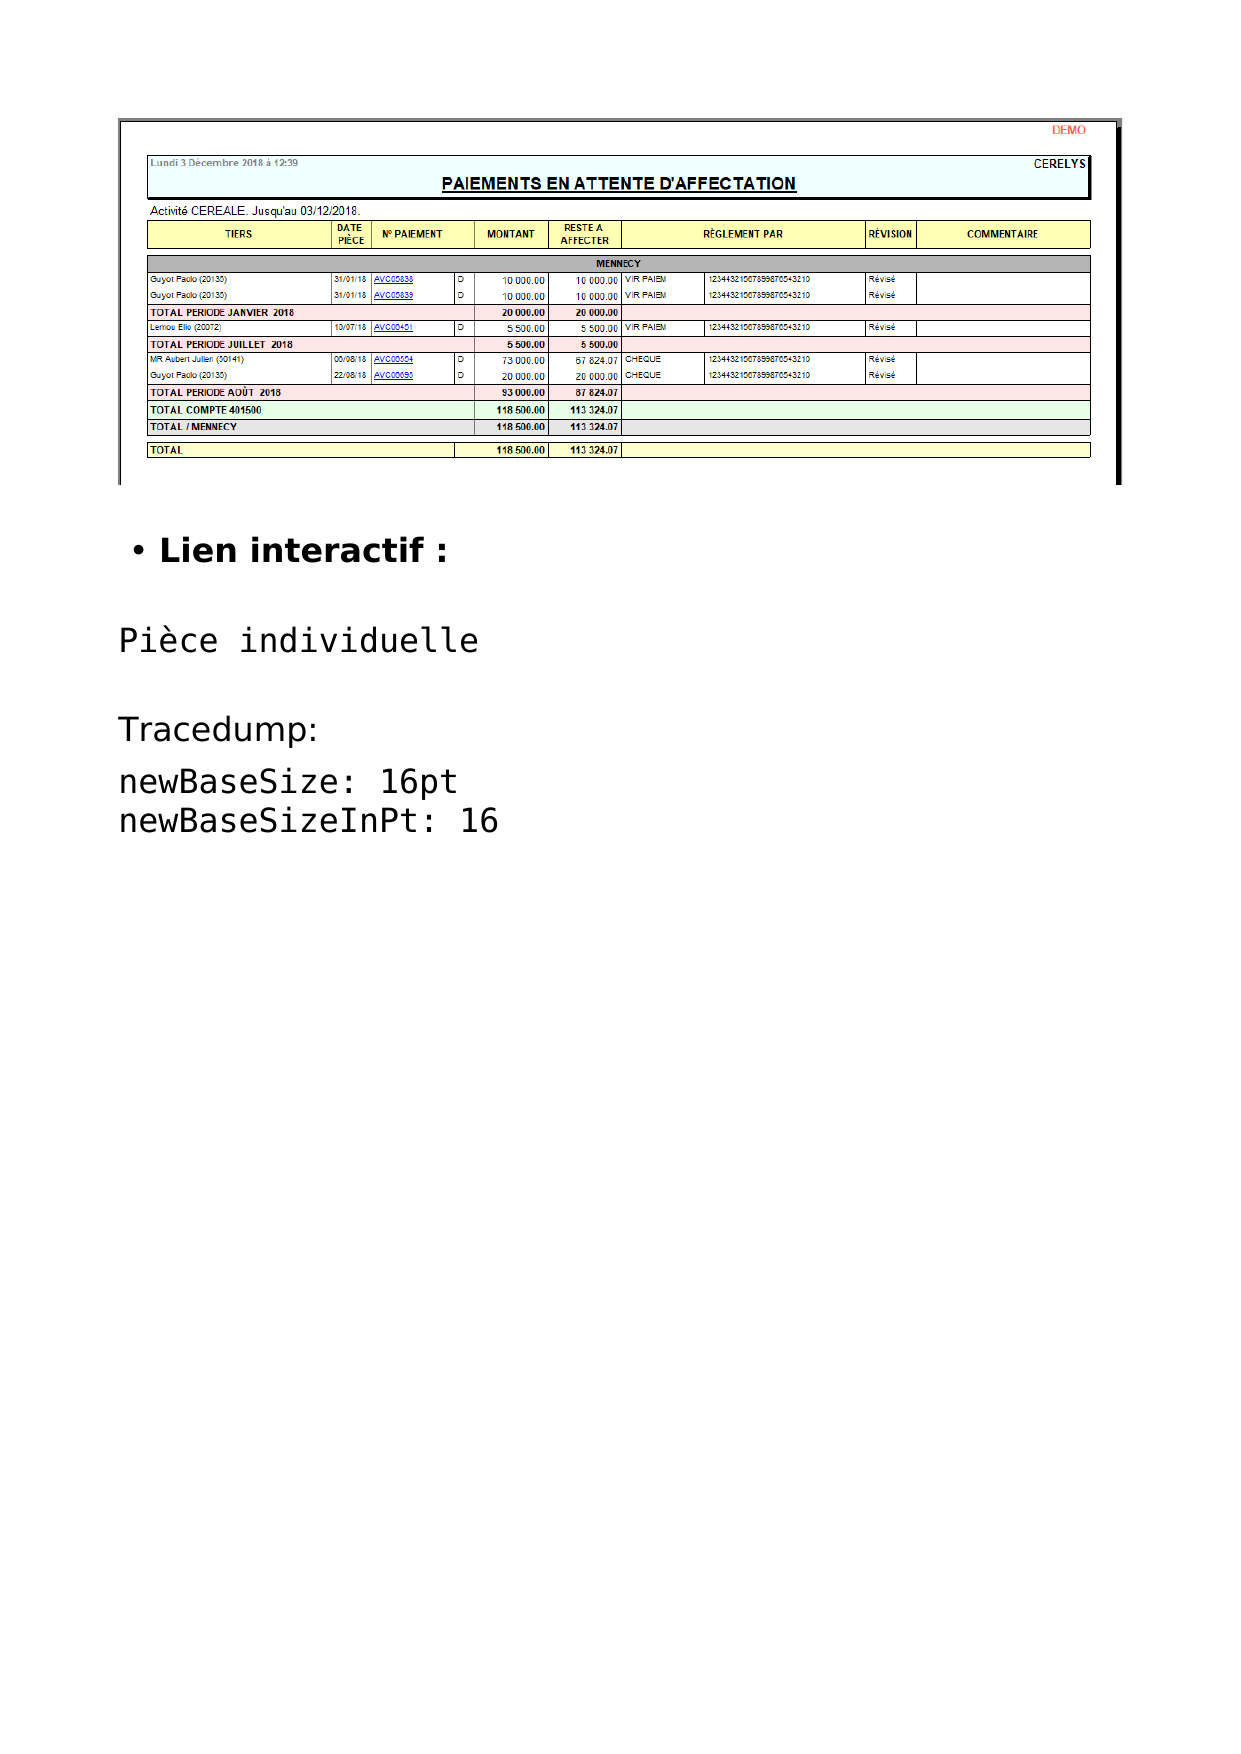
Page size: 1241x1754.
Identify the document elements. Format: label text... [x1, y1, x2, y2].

text newBaseSize: 16pt newBaseSizeInPt: 16 [118, 762, 1122, 840]
text Pièce individuelle [118, 621, 1122, 660]
text Tracedump: [118, 672, 1122, 750]
text • Lien interactif : [118, 485, 1122, 609]
picture [118, 118, 1123, 485]
